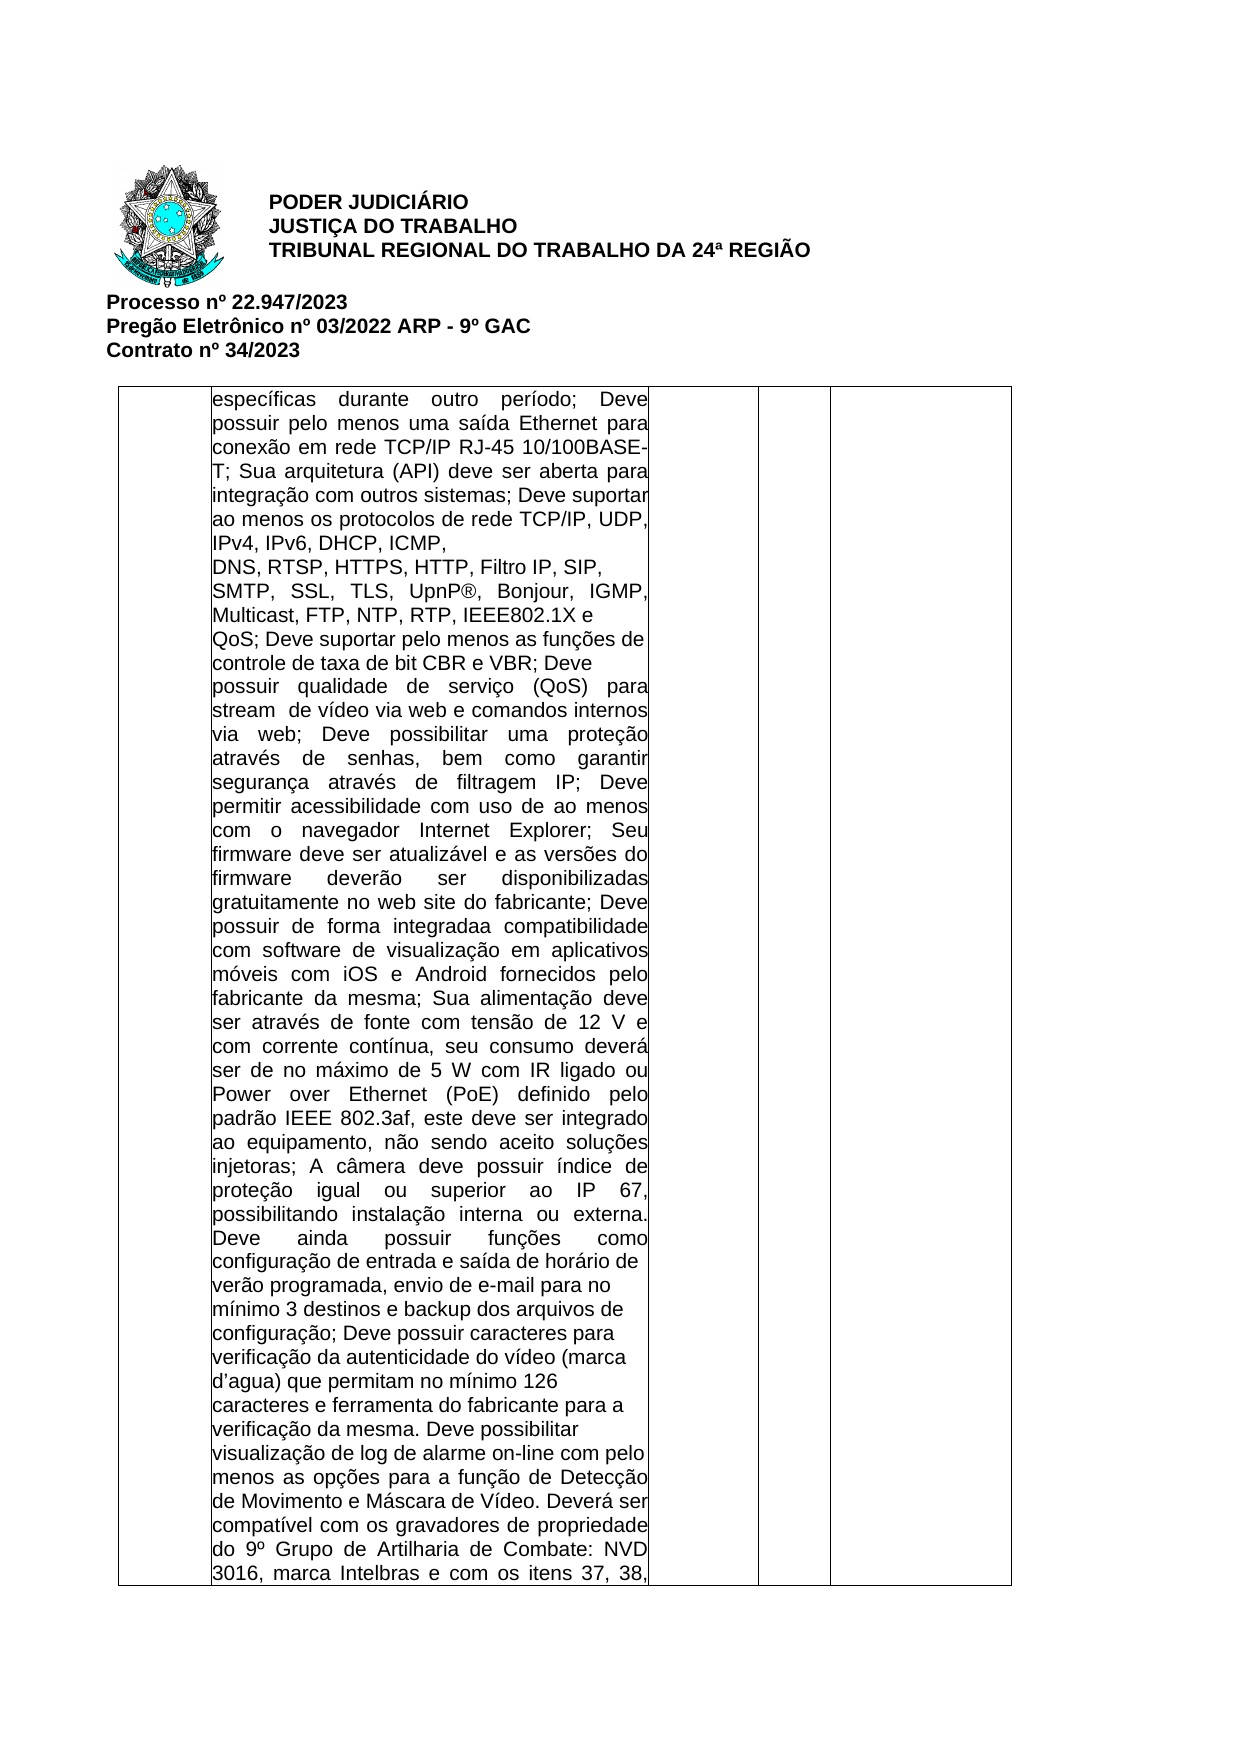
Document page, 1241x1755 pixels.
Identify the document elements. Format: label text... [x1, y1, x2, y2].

table_header [649, 387, 758, 1585]
table_header [119, 387, 211, 1585]
table_header específicas durante outro período; Deve possuir pelo menos uma saída Ethernet para conexão em rede TCP/IP RJ-45 10/100BASE-T; Sua arquitetura (API) deve ser aberta para integração com outros sistemas; Deve suportar ao menos os protocolos de rede TCP/IP, UDP, IPv4, IPv6, DHCP, ICMP, DNS, RTSP, HTTPS, HTTP, Filtro IP, SIP, SMTP, SSL, TLS, UpnP®, Bonjour, IGMP, Multicast, FTP, NTP, RTP, IEEE802.1X e QoS; Deve suportar pelo menos as funções de controle de taxa de bit CBR e VBR; Deve possuir qualidade de serviço (QoS) para stream de vídeo via web e comandos internos via web; Deve possibilitar uma proteção através de senhas, bem como garantir segurança através de filtragem IP; Deve permitir acessibilidade com uso de ao menos com o navegador Internet Explorer; Seu firmware deve ser atualizável e as versões do firmware deverão ser disponibilizadas gratuitamente no web site do fabricante; Deve possuir de forma integradaa compatibilidade com software de visualização em aplicativos móveis com iOS e Android fornecidos pelo fabricante da mesma; Sua alimentação deve ser através de fonte com tensão de 12 V e com corrente contínua, seu consumo deverá ser de no máximo de 5 W com IR ligado ou Power over Ethernet (PoE) definido pelo padrão IEEE 802.3af, este deve ser integrado ao equipamento, não sendo aceito soluções injetoras; A câmera deve possuir índice de proteção igual ou superior ao IP 67, possibilitando instalação interna ou externa. Deve ainda possuir funções como configuração de entrada e saída de horário de verão programada, envio de e-mail para no mínimo 3 destinos e backup dos arquivos de configuração; Deve possuir caracteres para verificação da autenticidade do vídeo (marca d’agua) que permitam no mínimo 126 caracteres e ferramenta do fabricante para a verificação da mesma. Deve possibilitar visualização de log de alarme on-line com pelo menos as opções para a função de Detecção de Movimento e Máscara de Vídeo. Deverá ser compatível com os gravadores de propriedade do 9º Grupo de Artilharia de Combate: NVD 3016, marca Intelbras e com os itens 37, 38, [212, 387, 648, 1585]
table_header [831, 387, 1011, 1585]
table_header [759, 387, 830, 1585]
